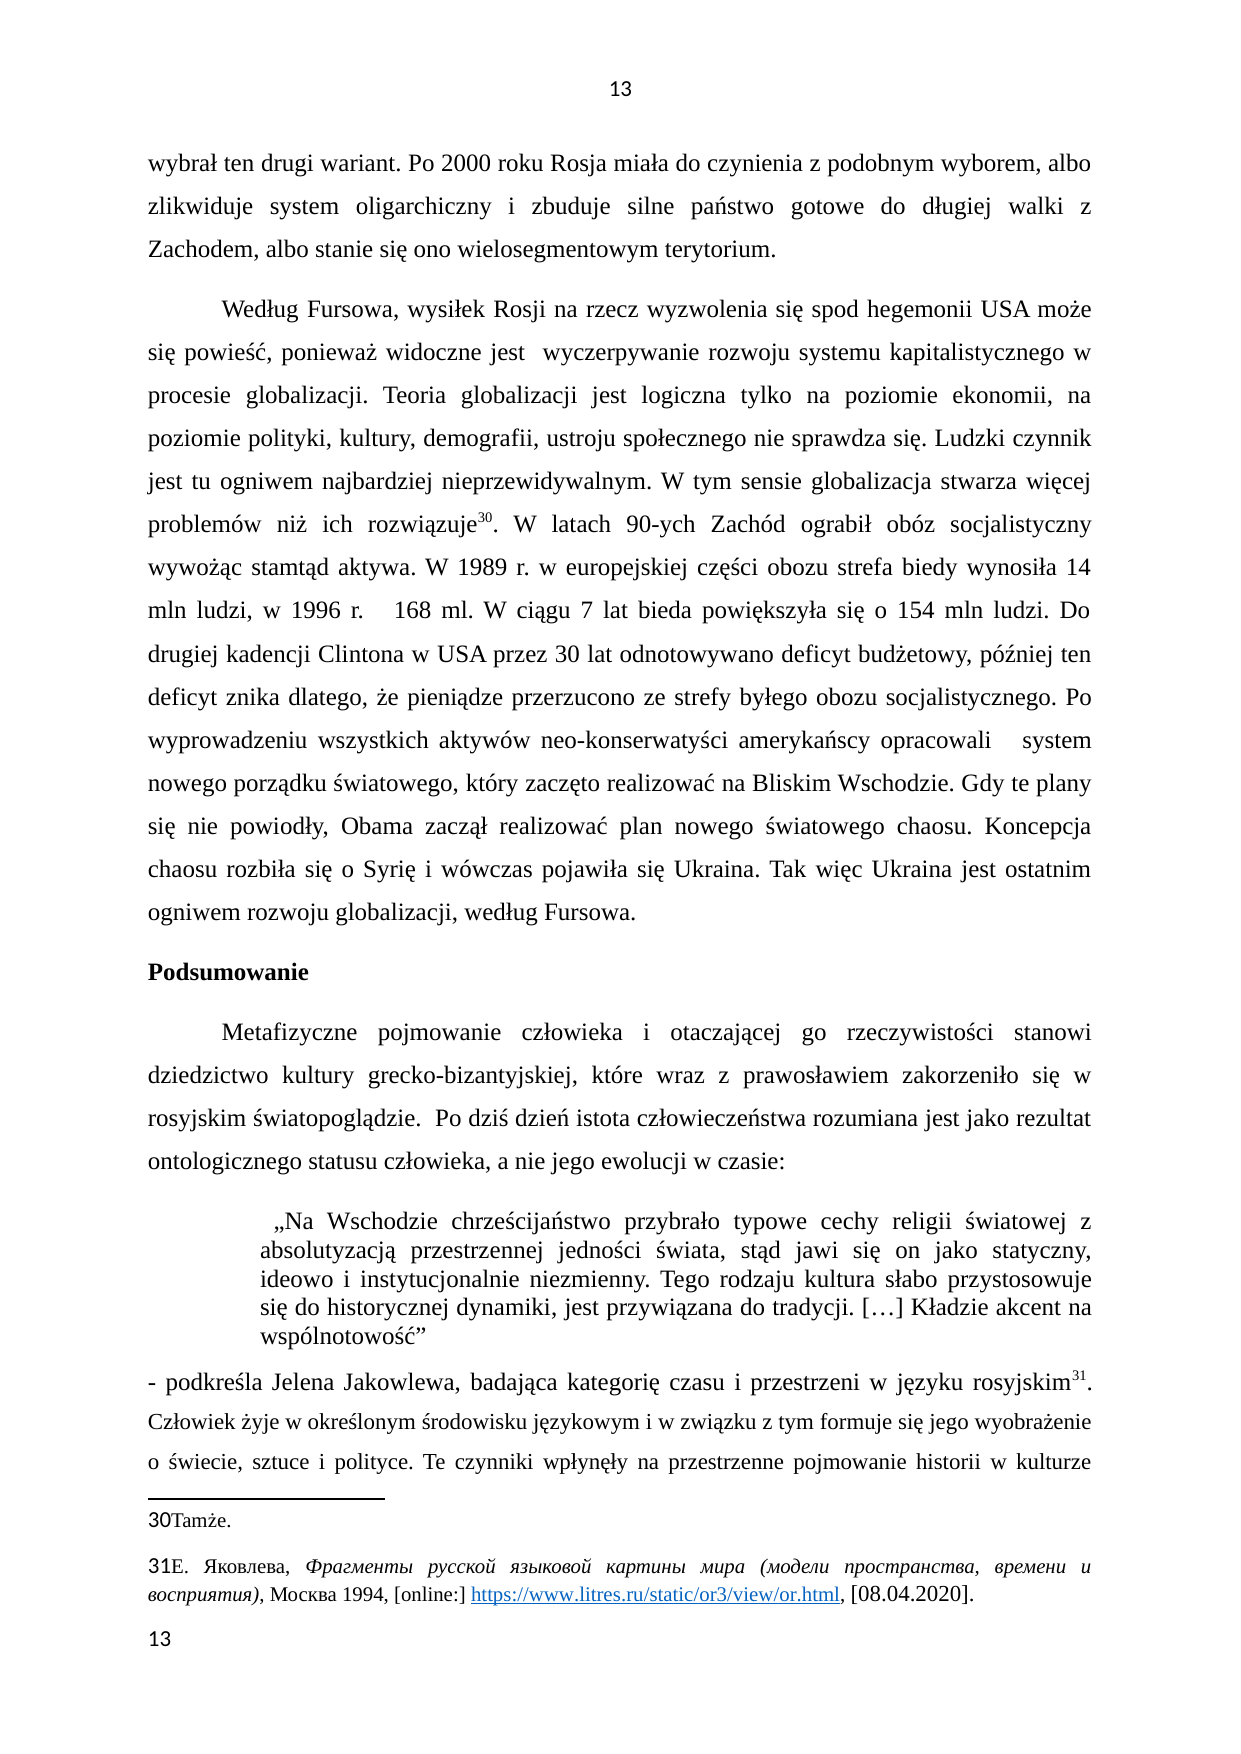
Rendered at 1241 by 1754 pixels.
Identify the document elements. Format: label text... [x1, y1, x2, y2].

text Metafizyczne pojmowanie człowieka i otaczającej go rzeczywistości stanowi dziedzictwo kultury grecko-bizantyjskiej, które wraz z prawosławiem zakorzeniło się w rosyjskim światopoglądzie. Po dziś dzień istota człowieczeństwa rozumiana jest jako rezultat ontologicznego statusu człowieka, a nie jego ewolucji w czasie: [148, 1017, 1093, 1175]
text „Na Wschodzie chrześcijaństwo przybrało typowe cechy religii światowej z absolutyzacją przestrzennej jedności świata, stąd jawi się on jako statyczny, ideowo i instytucjonalnie niezmienny. Tego rodzaju kultura słabo przystosowuje się do historycznej dynamiki, jest przywiązana do tradycji. […] Kładzie akcent na wspólnotowość” [260, 1206, 1093, 1350]
text Podsumowanie [148, 957, 1093, 986]
text Tamże. [148, 1505, 1093, 1533]
text Według Fursowa, wysiłek Rosji na rzecz wyzwolenia się spod hegemonii USA może się powieść, ponieważ widoczne jest wyczerpywanie rozwoju systemu kapitalistycznego w procesie globalizacji. Teoria globalizacji jest logiczna tylko na poziomie ekonomii, na poziomie polityki, kultury, demografii, ustroju społecznego nie sprawdza się. Ludzki czynnik jest tu ogniwem najbardziej nieprzewidywalnym. W tym sensie globalizacja stwarza więcej problemów niż ich rozwiązuje. W latach 90-ych Zachód ograbił obóz socjalistyczny wywożąc stamtąd aktywa. W 1989 r. w europejskiej części obozu strefa biedy wynosiła 14 mln ludzi, w 1996 r. 168 ml. W ciągu 7 lat bieda powiększyła się o 154 mln ludzi. Do drugiej kadencji Clintona w USA przez 30 lat odnotowywano deficyt budżetowy, później ten deficyt znika dlatego, że pieniądze przerzucono ze strefy byłego obozu socjalistycznego. Po wyprowadzeniu wszystkich aktywów neo-konserwatyści amerykańscy opracowali system nowego porządku światowego, który zaczęto realizować na Bliskim Wschodzie. Gdy te plany się nie powiodły, Obama zaczął realizować plan nowego światowego chaosu. Koncepcja chaosu rozbiła się o Syrię i wówczas pojawiła się Ukraina. Tak więc Ukraina jest ostatnim ogniwem rozwoju globalizacji, według Fursowa. [148, 294, 1093, 926]
text - podkreśla Jelena Jakowlewa, badająca kategorię czasu i przestrzeni w języku rosyjskim. Człowiek żyje w określonym środowisku językowym i w związku z tym formuje się jego wyobrażenie o świecie, sztuce i polityce. Te czynniki wpłynęły na przestrzenne pojmowanie historii w kulturze [148, 1367, 1093, 1474]
text Е. Яковлева, Фрагменты русской языковой картины мира (модели пространства, времени и восприятия), Москва 1994, [online:] https://www.litres.ru/static/or3/view/or.html, [08.04.2020]. [148, 1551, 1093, 1606]
text wybrał ten drugi wariant. Po 2000 roku Rosja miała do czynienia z podobnym wyborem, albo zlikwiduje system oligarchiczny i zbuduje silne państwo gotowe do długiej walki z Zachodem, albo stanie się ono wielosegmentowym terytorium. [148, 148, 1093, 263]
